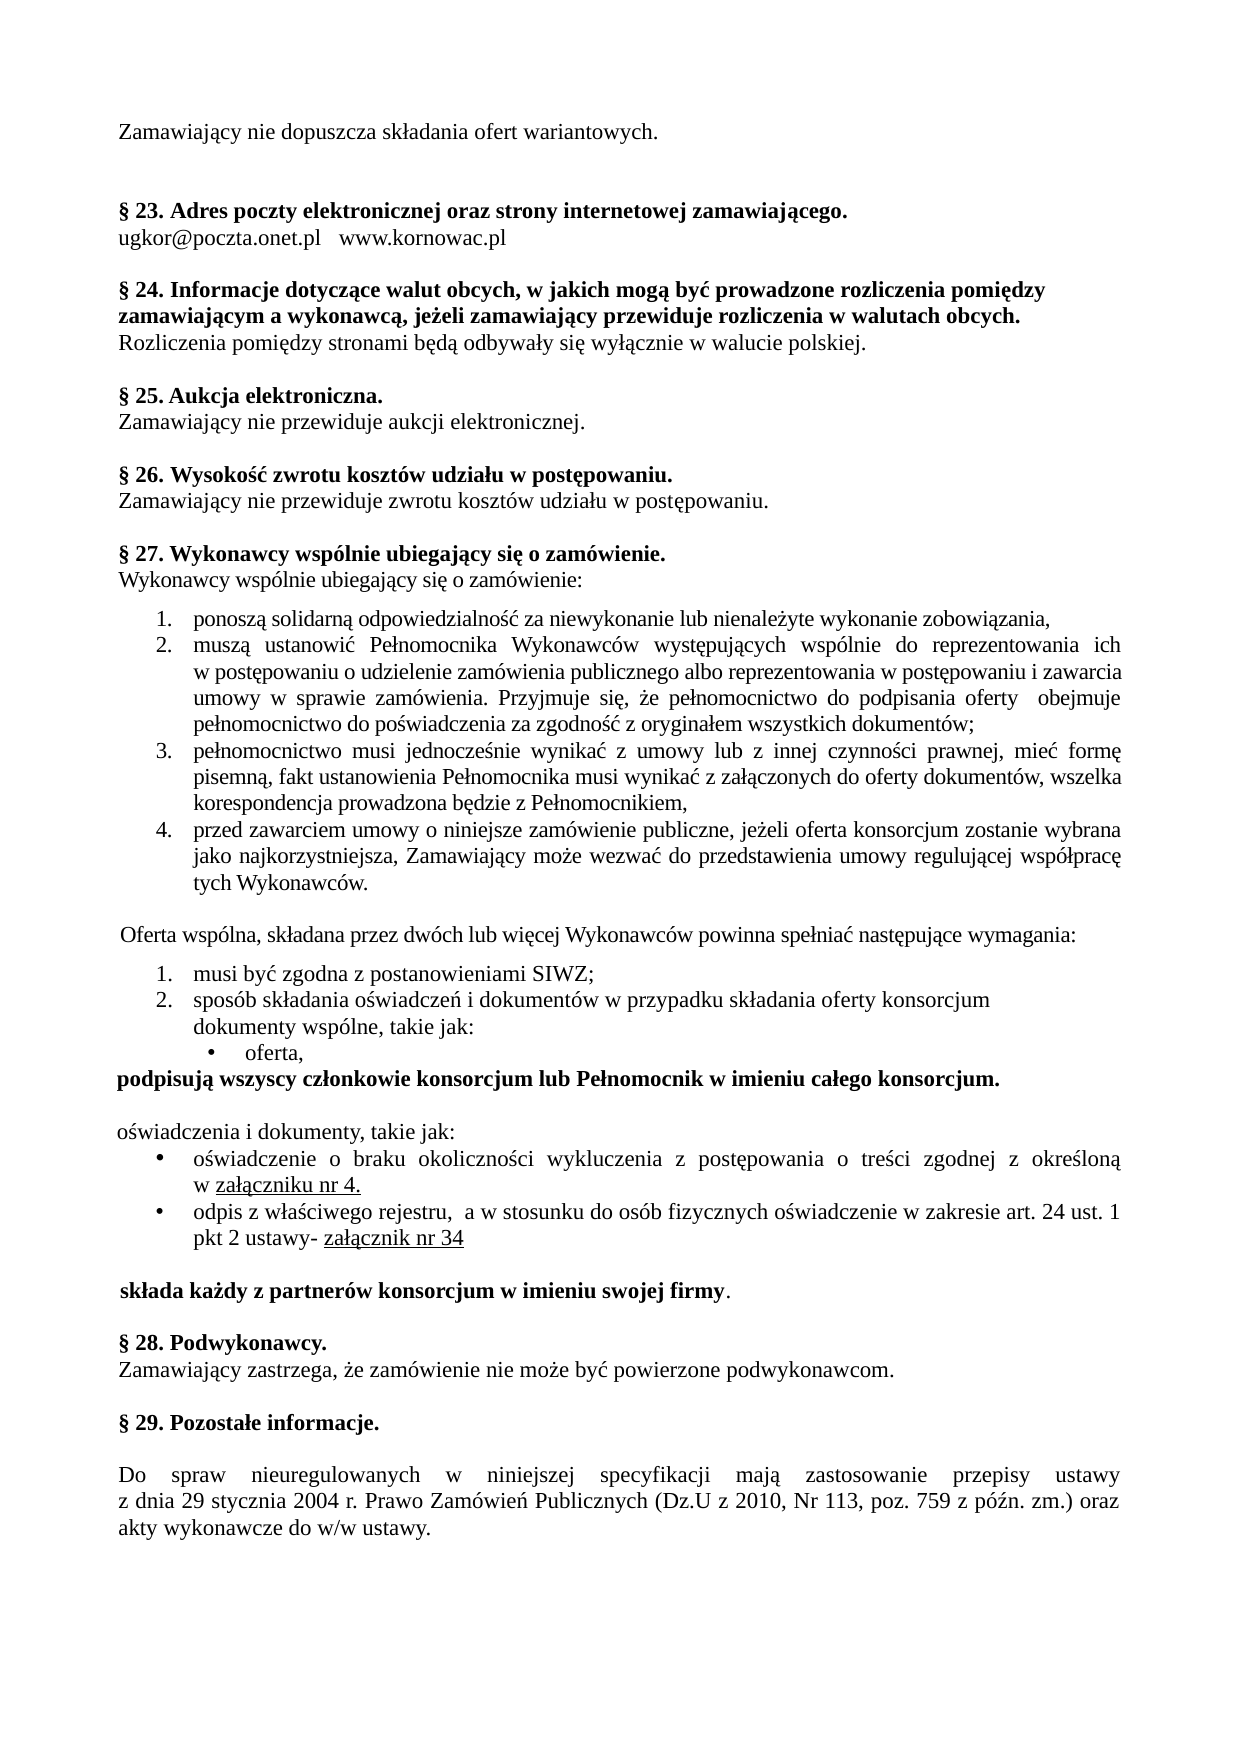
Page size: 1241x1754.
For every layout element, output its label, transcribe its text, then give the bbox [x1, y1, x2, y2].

list pełnomocnictwo musi jednocześnie wynikać z umowy lub z innej czynności prawnej, mieć formę pisemną, fakt ustanowienia Pełnomocnika musi wynikać z załączonych do oferty dokumentów, wszelka korespondencja prowadzona będzie z Pełnomocnikiem, [156, 737, 1122, 816]
text Wykonawcy wspólnie ubiegający się o zamówienie: [118, 566, 1116, 592]
text podpisują wszyscy członkowie konsorcjum lub Pełnomocnik w imieniu całego konsorcjum. [117, 1066, 1122, 1092]
text § 25. Aukcja elektroniczna. [118, 382, 1122, 408]
text § 24. Informacje dotyczące walut obcych, w jakich mogą być prowadzone rozliczenia pomiędzy zamawiającym a wykonawcą, jeżeli zamawiający przewiduje rozliczenia w walutach obcych. [118, 276, 1122, 329]
text Zamawiający zastrzega, że zamówienie nie może być powierzone podwykonawcom. [118, 1356, 1122, 1382]
text Oferta wspólna, składana przez dwóch lub więcej Wykonawców powinna spełniać następujące wymagania: [120, 921, 1116, 948]
text § 26. Wysokość zwrotu kosztów udziału w postępowaniu. [118, 461, 1122, 487]
text Do spraw nieuregulowanych w niniejszej specyfikacji mają zastosowanie przepisy ustawy z dnia 29 stycznia 2004 r. Prawo Zamówień Publicznych (Dz.U z 2010, Nr 113, poz. 759 z późn. zm.) oraz akty wykonawcze do w/w ustawy. [118, 1461, 1122, 1540]
list oświadczenie o braku okoliczności wykluczenia z postępowania o treści zgodnej z określoną w załączniku nr 4. [156, 1144, 1122, 1198]
list oferta, [207, 1039, 1122, 1066]
list musi być zgodna z postanowieniami SIWZ; [156, 960, 1122, 986]
text § 28. Podwykonawcy. [118, 1329, 1122, 1356]
list muszą ustanowić Pełnomocnika Wykonawców występujących wspólnie do reprezentowania ich w postępowaniu o udzielenie zamówienia publicznego albo reprezentowania w postępowaniu i zawarcia umowy w sprawie zamówienia. Przyjmuje się, że pełnomocnictwo do podpisania oferty obejmuje pełnomocnictwo do poświadczenia za zgodność z oryginałem wszystkich dokumentów; [156, 631, 1122, 737]
text § 27. Wykonawcy wspólnie ubiegający się o zamówienie. [118, 540, 1122, 566]
text ugkor@poczta.onet.pl www.kornowac.pl [118, 223, 1122, 250]
text § 29. Pozostałe informacje. [118, 1408, 1122, 1435]
text Rozliczenia pomiędzy stronami będą odbywały się wyłącznie w walucie polskiej. [118, 329, 1122, 355]
list dokumenty wspólne, takie jak: [156, 1013, 1122, 1039]
text § 23. Adres poczty elektronicznej oraz strony internetowej zamawiającego. [118, 197, 1122, 223]
text składa każdy z partnerów konsorcjum w imieniu swojej firmy. [120, 1277, 1122, 1303]
list sposób składania oświadczeń i dokumentów w przypadku składania oferty konsorcjum [156, 986, 1122, 1013]
text oświadczenia i dokumenty, takie jak: [117, 1118, 1122, 1144]
text Zamawiający nie przewiduje aukcji elektronicznej. [118, 408, 1122, 434]
list przed zawarciem umowy o niniejsze zamówienie publiczne, jeżeli oferta konsorcjum zostanie wybrana jako najkorzystniejsza, Zamawiający może wezwać do przedstawienia umowy regulującej współpracę tych Wykonawców. [156, 816, 1122, 895]
text Zamawiający nie dopuszcza składania ofert wariantowych. [118, 118, 1122, 144]
list ponoszą solidarną odpowiedzialność za niewykonanie lub nienależyte wykonanie zobowiązania, [156, 605, 1122, 631]
list odpis z właściwego rejestru, a w stosunku do osób fizycznych oświadczenie w zakresie art. 24 ust. 1 pkt 2 ustawy- załącznik nr 34 [156, 1198, 1122, 1250]
text Zamawiający nie przewiduje zwrotu kosztów udziału w postępowaniu. [118, 487, 1122, 513]
